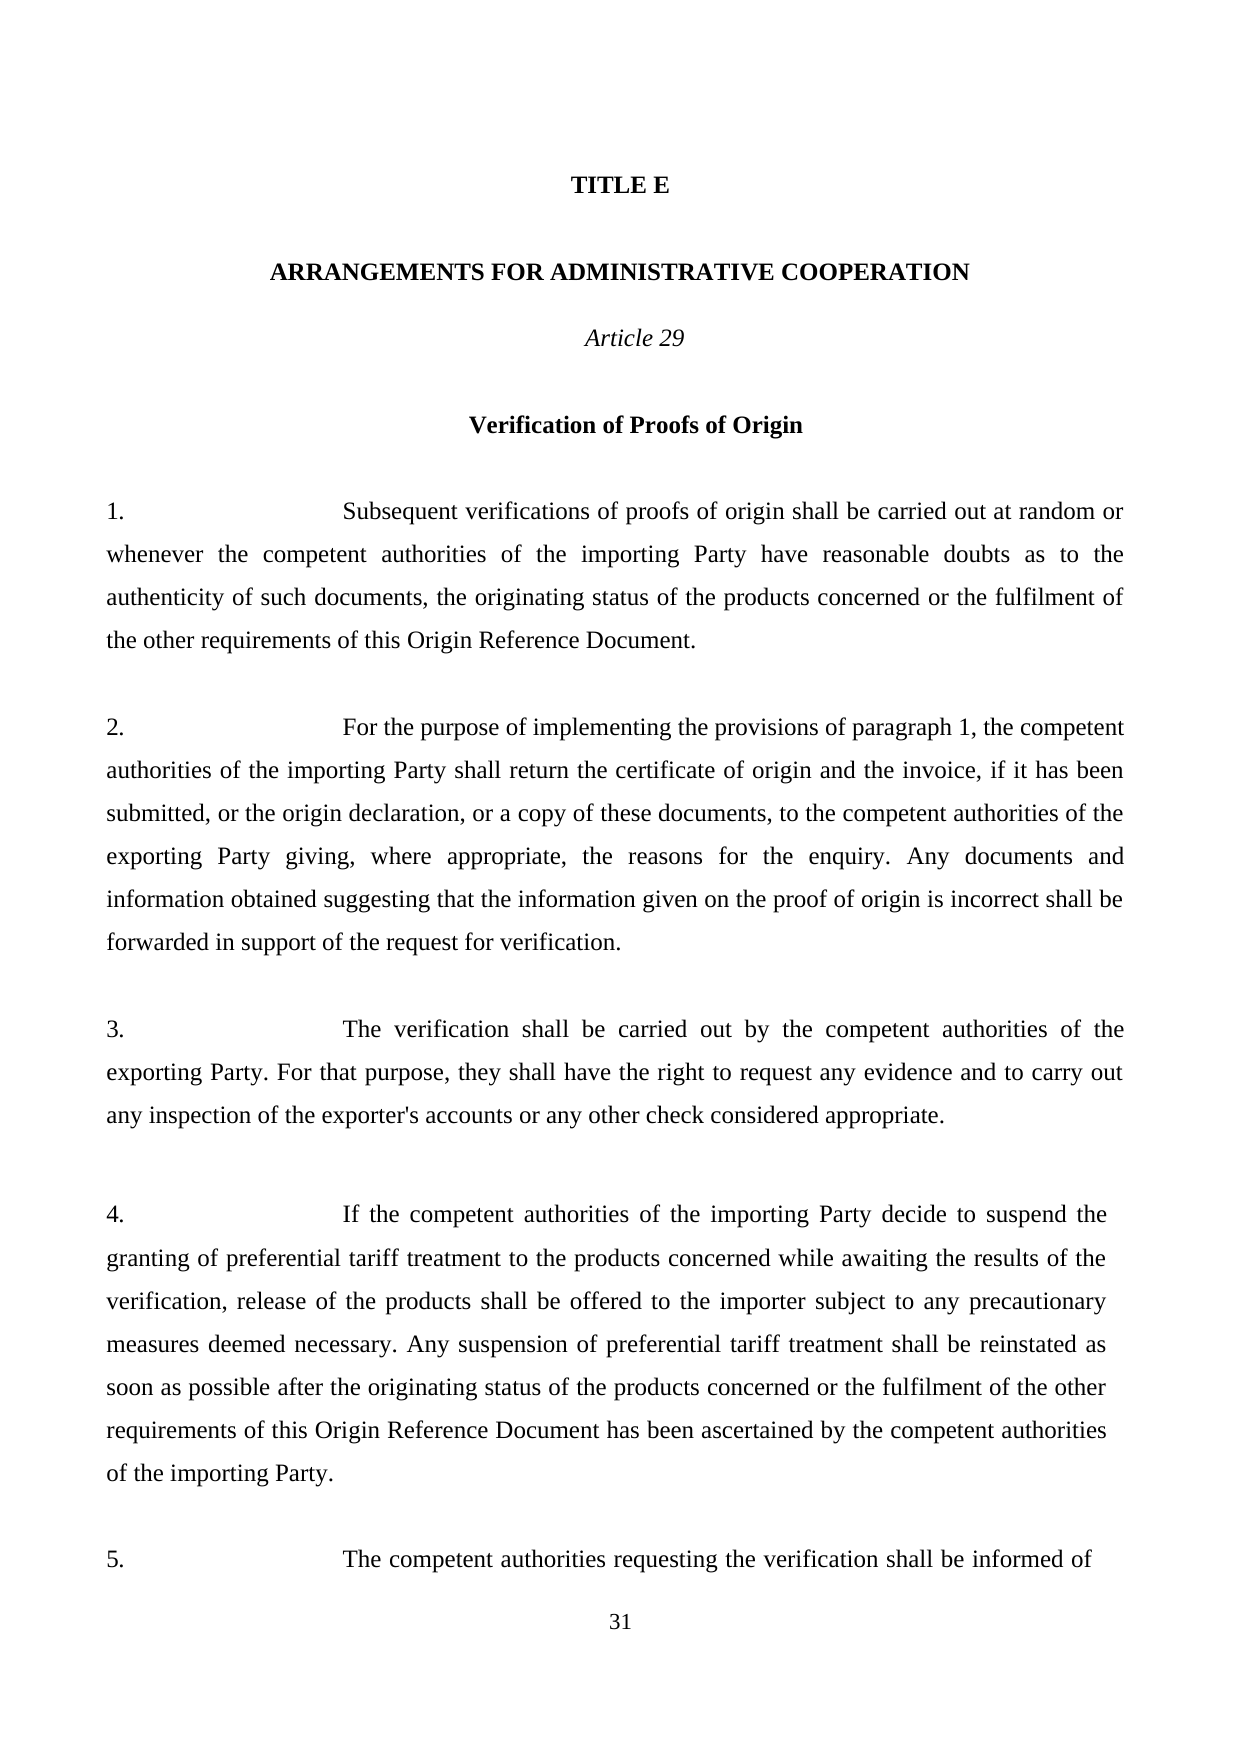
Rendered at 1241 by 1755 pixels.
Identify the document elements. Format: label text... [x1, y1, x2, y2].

text Article 29 [146, 323, 1125, 352]
text Verification of Proofs of Origin [146, 410, 1125, 438]
list If the competent authorities of the importing Party decide to suspend the granting of preferential tariff treatment to the products concerned while awaiting the results of the verification, release of the products shall be offered to the importer subject to any precautionary measures deemed necessary. Any suspension of preferential tariff treatment shall be reinstated as soon as possible after the originating status of the products concerned or the fulfilment of the other requirements of this Origin Reference Document has been ascertained by the competent authorities of the importing Party. [106, 1199, 1108, 1487]
text TITLE E [146, 171, 1094, 199]
list The verification shall be carried out by the competent authorities of the exporting Party. For that purpose, they shall have the right to request any evidence and to carry out any inspection of the exporter's accounts or any other check considered appropriate. [106, 1014, 1125, 1129]
list The competent authorities requesting the verification shall be informed of [106, 1544, 1093, 1573]
list Subsequent verifications of proofs of origin shall be carried out at random or whenever the competent authorities of the importing Party have reasonable doubts as to the authenticity of such documents, the originating status of the products concerned or the fulfilment of the other requirements of this Origin Reference Document. [106, 496, 1125, 654]
text ARRANGEMENTS FOR ADMINISTRATIVE COOPERATION [146, 257, 1094, 286]
list For the purpose of implementing the provisions of paragraph 1, the competent authorities of the importing Party shall return the certificate of origin and the invoice, if it has been submitted, or the origin declaration, or a copy of these documents, to the competent authorities of the exporting Party giving, where appropriate, the reasons for the enquiry. Any documents and information obtained suggesting that the information given on the proof of origin is incorrect shall be forwarded in support of the request for verification. [106, 712, 1125, 956]
